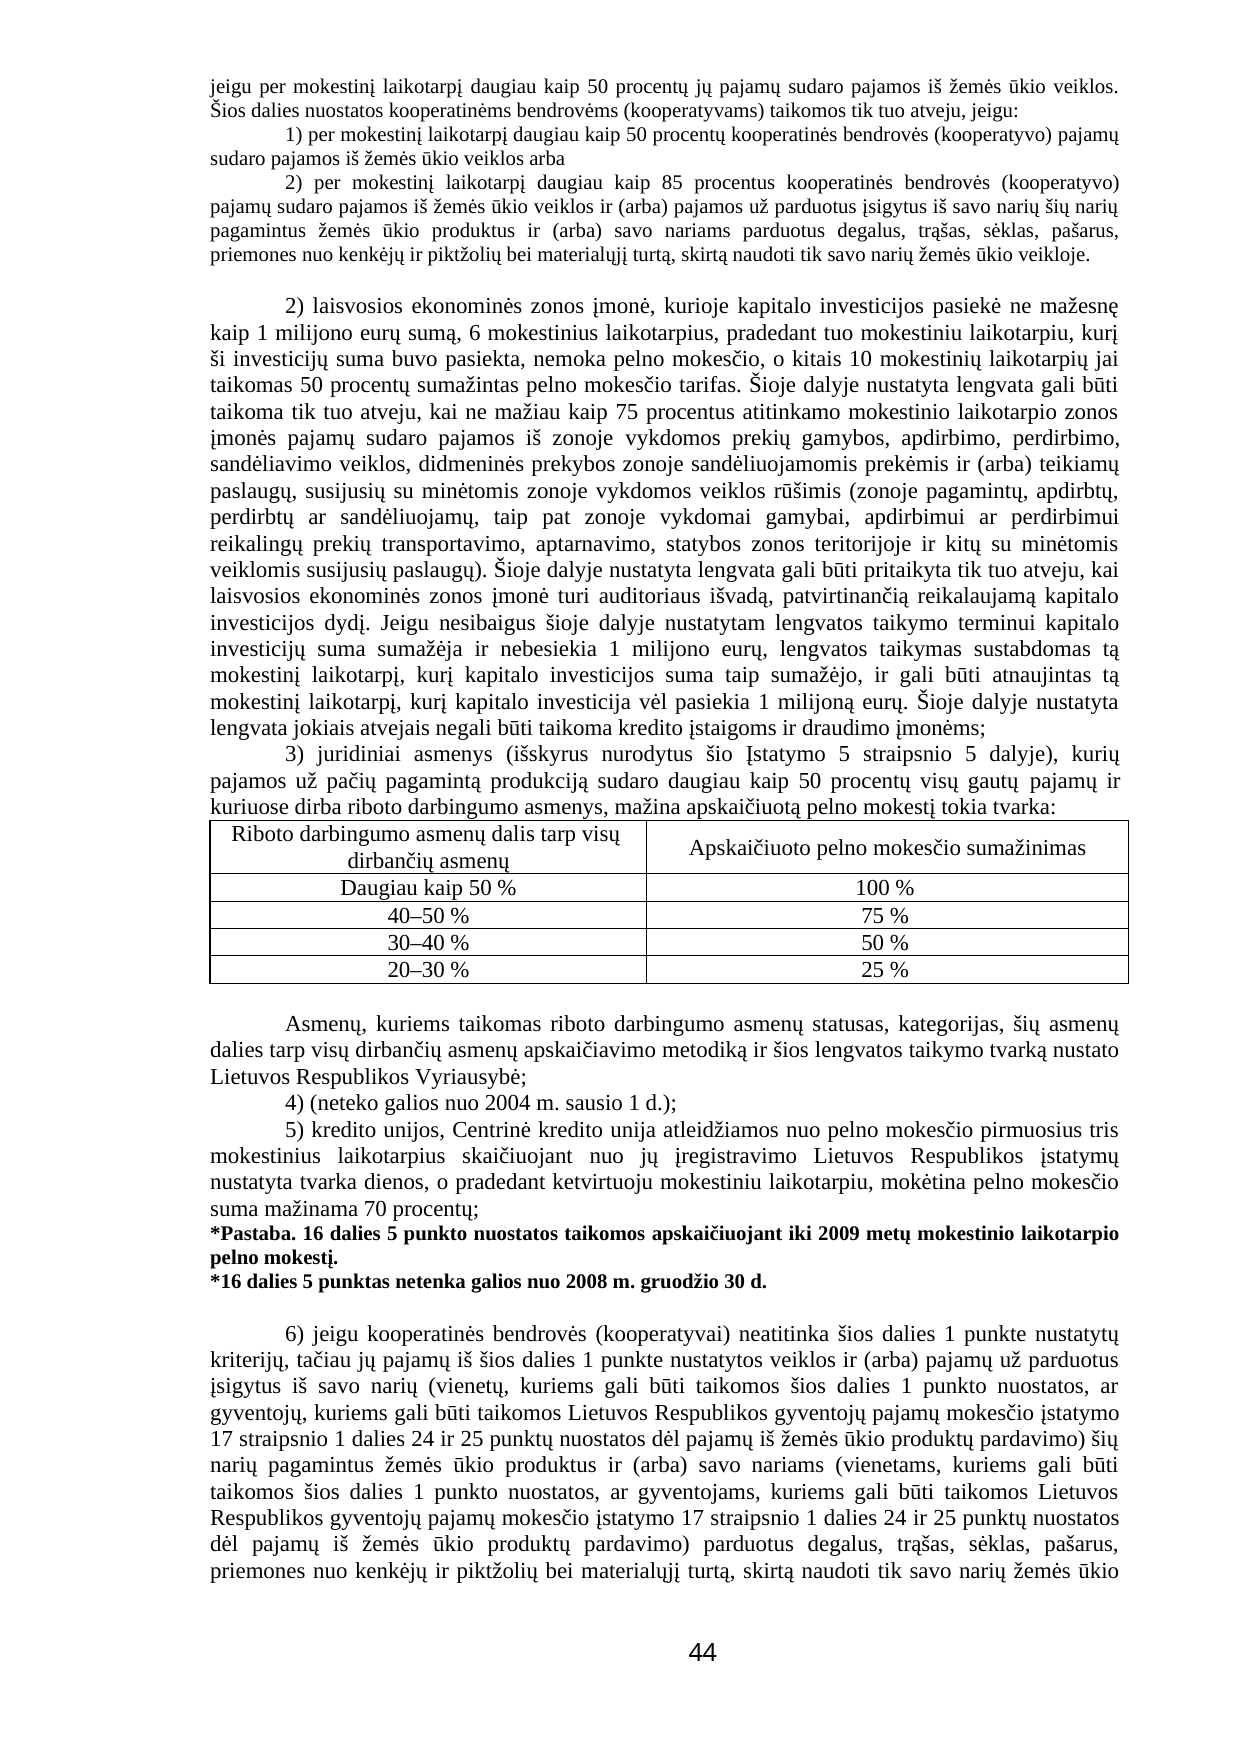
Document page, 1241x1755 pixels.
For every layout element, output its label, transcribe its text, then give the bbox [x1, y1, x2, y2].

text 6) jeigu kooperatinės bendrovės (kooperatyvai) neatitinka šios dalies 1 punkte nustatytų kriterijų, tačiau jų pajamų iš šios dalies 1 punkte nustatytos veiklos ir (arba) pajamų už parduotus įsigytus iš savo narių (vienetų, kuriems gali būti taikomos šios dalies 1 punkto nuostatos, ar gyventojų, kuriems gali būti taikomos Lietuvos Respublikos gyventojų pajamų mokesčio įstatymo 17 straipsnio 1 dalies 24 ir 25 punktų nuostatos dėl pajamų iš žemės ūkio produktų pardavimo) šių narių pagamintus žemės ūkio produktus ir (arba) savo nariams (vienetams, kuriems gali būti taikomos šios dalies 1 punkto nuostatos, ar gyventojams, kuriems gali būti taikomos Lietuvos Respublikos gyventojų pajamų mokesčio įstatymo 17 straipsnio 1 dalies 24 ir 25 punktų nuostatos dėl pajamų iš žemės ūkio produktų pardavimo) parduotus degalus, trąšas, sėklas, pašarus, priemones nuo kenkėjų ir piktžolių bei materialųjį turtą, skirtą naudoti tik savo narių žemės ūkio [210, 1319, 1120, 1583]
table_header Riboto darbingumo asmenų dalis tarp visų dirbančių asmenų [211, 821, 646, 873]
text 1) per mokestinį laikotarpį daugiau kaip 50 procentų kooperatinės bendrovės (kooperatyvo) pajamų sudaro pajamos iš žemės ūkio veiklos arba [210, 122, 1120, 170]
text 2) laisvosios ekonominės zonos įmonė, kurioje kapitalo investicijos pasiekė ne mažesnę kaip 1 milijono eurų sumą, 6 mokestinius laikotarpius, pradedant tuo mokestiniu laikotarpiu, kurį ši investicijų suma buvo pasiekta, nemoka pelno mokesčio, o kitais 10 mokestinių laikotarpių jai taikomas 50 procentų sumažintas pelno mokesčio tarifas. Šioje dalyje nustatyta lengvata gali būti taikoma tik tuo atveju, kai ne mažiau kaip 75 procentus atitinkamo mokestinio laikotarpio zonos įmonės pajamų sudaro pajamos iš zonoje vykdomos prekių gamybos, apdirbimo, perdirbimo, sandėliavimo veiklos, didmeninės prekybos zonoje sandėliuojamomis prekėmis ir (arba) teikiamų paslaugų, susijusių su minėtomis zonoje vykdomos veiklos rūšimis (zonoje pagamintų, apdirbtų, perdirbtų ar sandėliuojamų, taip pat zonoje vykdomai gamybai, apdirbimui ar perdirbimui reikalingų prekių transportavimo, aptarnavimo, statybos zonos teritorijoje ir kitų su minėtomis veiklomis susijusių paslaugų). Šioje dalyje nustatyta lengvata gali būti pritaikyta tik tuo atveju, kai laisvosios ekonominės zonos įmonė turi auditoriaus išvadą, patvirtinančią reikalaujamą kapitalo investicijos dydį. Jeigu nesibaigus šioje dalyje nustatytam lengvatos taikymo terminui kapitalo investicijų suma sumažėja ir nebesiekia 1 milijono eurų, lengvatos taikymas sustabdomas tą mokestinį laikotarpį, kurį kapitalo investicijos suma taip sumažėjo, ir gali būti atnaujintas tą mokestinį laikotarpį, kurį kapitalo investicija vėl pasiekia 1 milijoną eurų. Šioje dalyje nustatyta lengvata jokiais atvejais negali būti taikoma kredito įstaigoms ir draudimo įmonėms; [210, 292, 1120, 740]
text 5) kredito unijos, Centrinė kredito unija atleidžiamos nuo pelno mokesčio pirmuosius tris mokestinius laikotarpius skaičiuojant nuo jų įregistravimo Lietuvos Respublikos įstatymų nustatyta tvarka dienos, o pradedant ketvirtuoju mokestiniu laikotarpiu, mokėtina pelno mokesčio suma mažinama 70 procentų; [210, 1116, 1120, 1221]
table_cell 25 % [647, 956, 1128, 983]
text Asmenų, kuriems taikomas riboto darbingumo asmenų statusas, kategorijas, šių asmenų dalies tarp visų dirbančių asmenų apskaičiavimo metodiką ir šios lengvatos taikymo tvarką nustato Lietuvos Respublikos Vyriausybė; [210, 1010, 1120, 1089]
table_cell 50 % [647, 929, 1128, 955]
text jeigu per mokestinį laikotarpį daugiau kaip 50 procentų jų pajamų sudaro pajamos iš žemės ūkio veiklos. Šios dalies nuostatos kooperatinėms bendrovėms (kooperatyvams) taikomos tik tuo atveju, jeigu: [210, 73, 1120, 122]
text *16 dalies 5 punktas netenka galios nuo 2008 m. gruodžio 30 d. [210, 1269, 1120, 1293]
text 2) per mokestinį laikotarpį daugiau kaip 85 procentus kooperatinės bendrovės (kooperatyvo) pajamų sudaro pajamos iš žemės ūkio veiklos ir (arba) pajamos už parduotus įsigytus iš savo narių šių narių pagamintus žemės ūkio produktus ir (arba) savo nariams parduotus degalus, trąšas, sėklas, pašarus, priemones nuo kenkėjų ir piktžolių bei materialųjį turtą, skirtą naudoti tik savo narių žemės ūkio veikloje. [210, 170, 1120, 266]
text 4) (neteko galios nuo 2004 m. sausio 1 d.); [210, 1089, 1120, 1116]
table_cell 100 % [647, 874, 1128, 901]
table_cell 20–30 % [211, 956, 646, 983]
table_cell 40–50 % [211, 902, 646, 928]
table_cell Daugiau kaip 50 % [211, 874, 646, 901]
text *Pastaba. 16 dalies 5 punkto nuostatos taikomos apskaičiuojant iki 2009 metų mokestinio laikotarpio pelno mokestį. [210, 1221, 1120, 1269]
text 3) juridiniai asmenys (išskyrus nurodytus šio Įstatymo 5 straipsnio 5 dalyje), kurių pajamos už pačių pagamintą produkciją sudaro daugiau kaip 50 procentų visų gautų pajamų ir kuriuose dirba riboto darbingumo asmenys, mažina apskaičiuotą pelno mokestį tokia tvarka: [210, 740, 1120, 819]
table_header Apskaičiuoto pelno mokesčio sumažinimas [647, 821, 1128, 873]
table_cell 30–40 % [211, 929, 646, 955]
table_cell 75 % [647, 902, 1128, 928]
